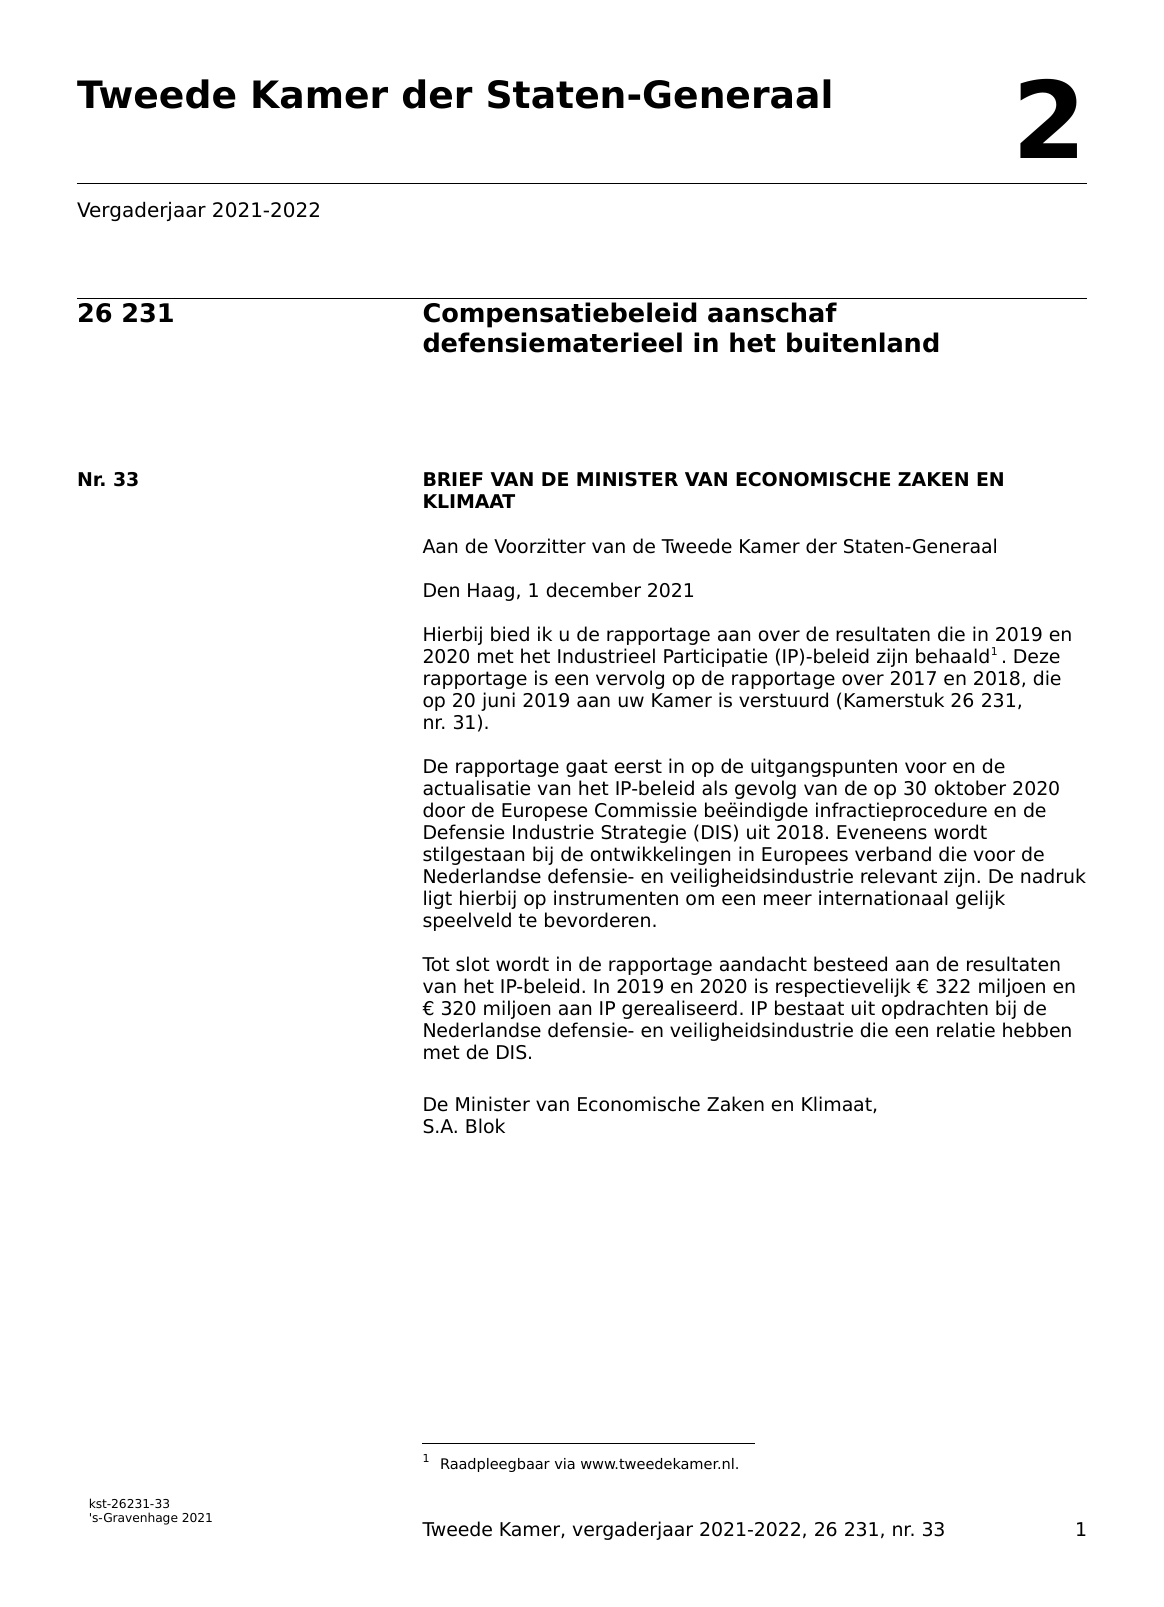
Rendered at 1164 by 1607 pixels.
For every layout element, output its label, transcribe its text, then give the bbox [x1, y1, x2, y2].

text De Minister van Economische Zaken en Klimaat, S.A. Blok [422, 1094, 1087, 1138]
subtitle Nr. 33 BRIEF VAN DE MINISTER VAN ECONOMISCHE ZAKEN EN KLIMAAT [77, 469, 1087, 513]
text kst-26231-33 [88, 1497, 323, 1511]
table_header 2 [886, 59, 1087, 183]
text 's-Gravenhage 2021 [88, 1511, 323, 1525]
text Raadpleegbaar via www.tweedekamer.nl. [422, 1452, 1087, 1474]
text De rapportage gaat eerst in op de uitgangspunten voor en de actualisatie van het IP-beleid als gevolg van de op 30 oktober 2020 door de Europese Commissie beëindigde infractieprocedure en de Defensie Industrie Strategie (DIS) uit 2018. Eveneens wordt stilgestaan bij de ontwikkelingen in Europees verband die voor de Nederlandse defensie- en veiligheidsindustrie relevant zijn. De nadruk ligt hierbij op instrumenten om een meer internationaal gelijk speelveld te bevorderen. [422, 756, 1087, 932]
text Aan de Voorzitter van de Tweede Kamer der Staten-Generaal [422, 536, 1087, 557]
subtitle 26 231 Compensatiebeleid aanschaf defensiematerieel in het buitenland [77, 299, 1087, 358]
table_cell Vergaderjaar 2021-2022 [77, 184, 1087, 298]
text Den Haag, 1 december 2021 [422, 580, 1087, 602]
table_header Tweede Kamer der Staten-Generaal [77, 59, 886, 183]
text Hierbij bied ik u de rapportage aan over de resultaten die in 2019 en 2020 met het Industrieel Participatie (IP)-beleid zijn behaald. Deze rapportage is een vervolg op de rapportage over 2017 en 2018, die op 20 juni 2019 aan uw Kamer is verstuurd (Kamerstuk 26 231, nr. 31). [422, 624, 1087, 734]
text Tot slot wordt in de rapportage aandacht besteed aan de resultaten van het IP-beleid. In 2019 en 2020 is respectievelijk € 322 miljoen en € 320 miljoen aan IP gerealiseerd. IP bestaat uit opdrachten bij de Nederlandse defensie- en veiligheidsindustrie die een relatie hebben met de DIS. [422, 954, 1087, 1064]
